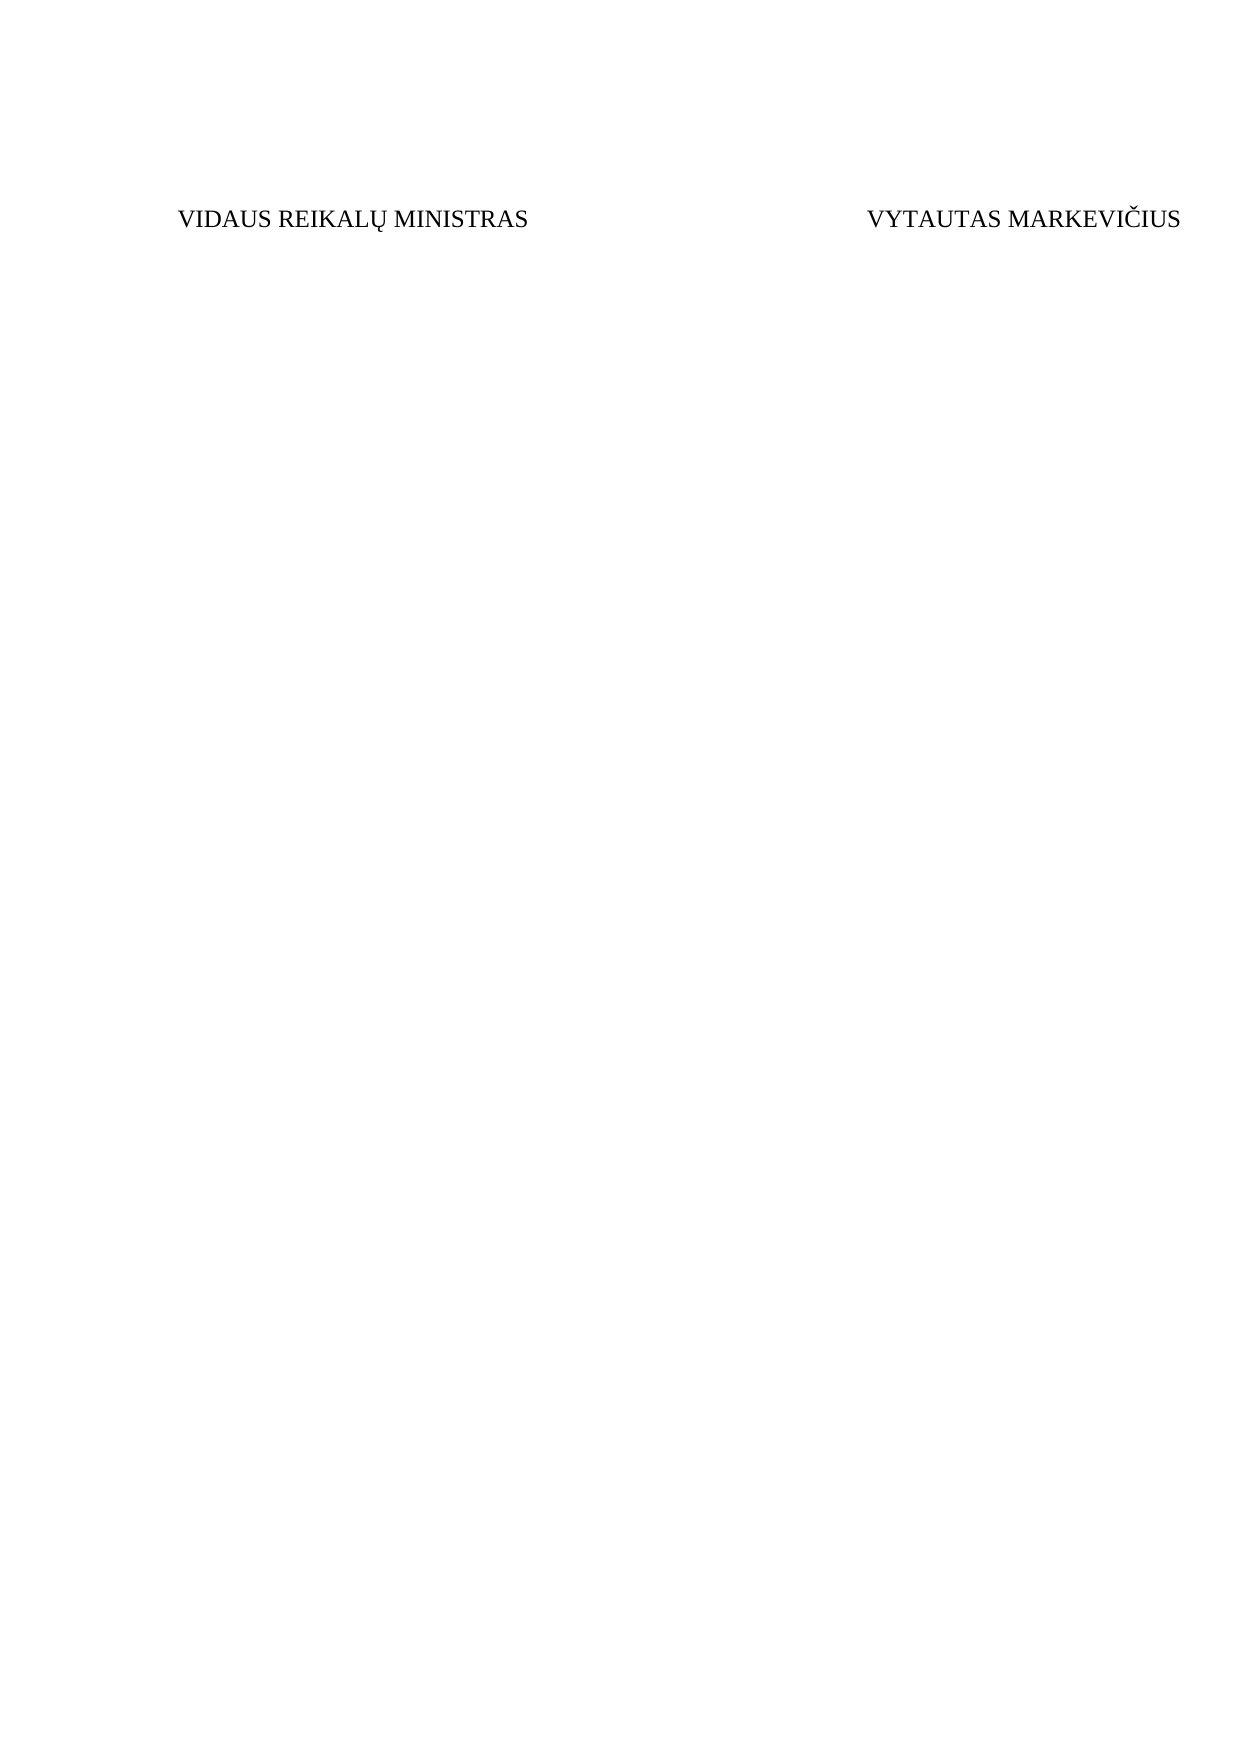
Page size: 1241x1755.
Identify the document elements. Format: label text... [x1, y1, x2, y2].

text VIDAUS REIKALŲ MINISTRAS VYTAUTAS MARKEVIČIUS [177, 204, 1181, 233]
